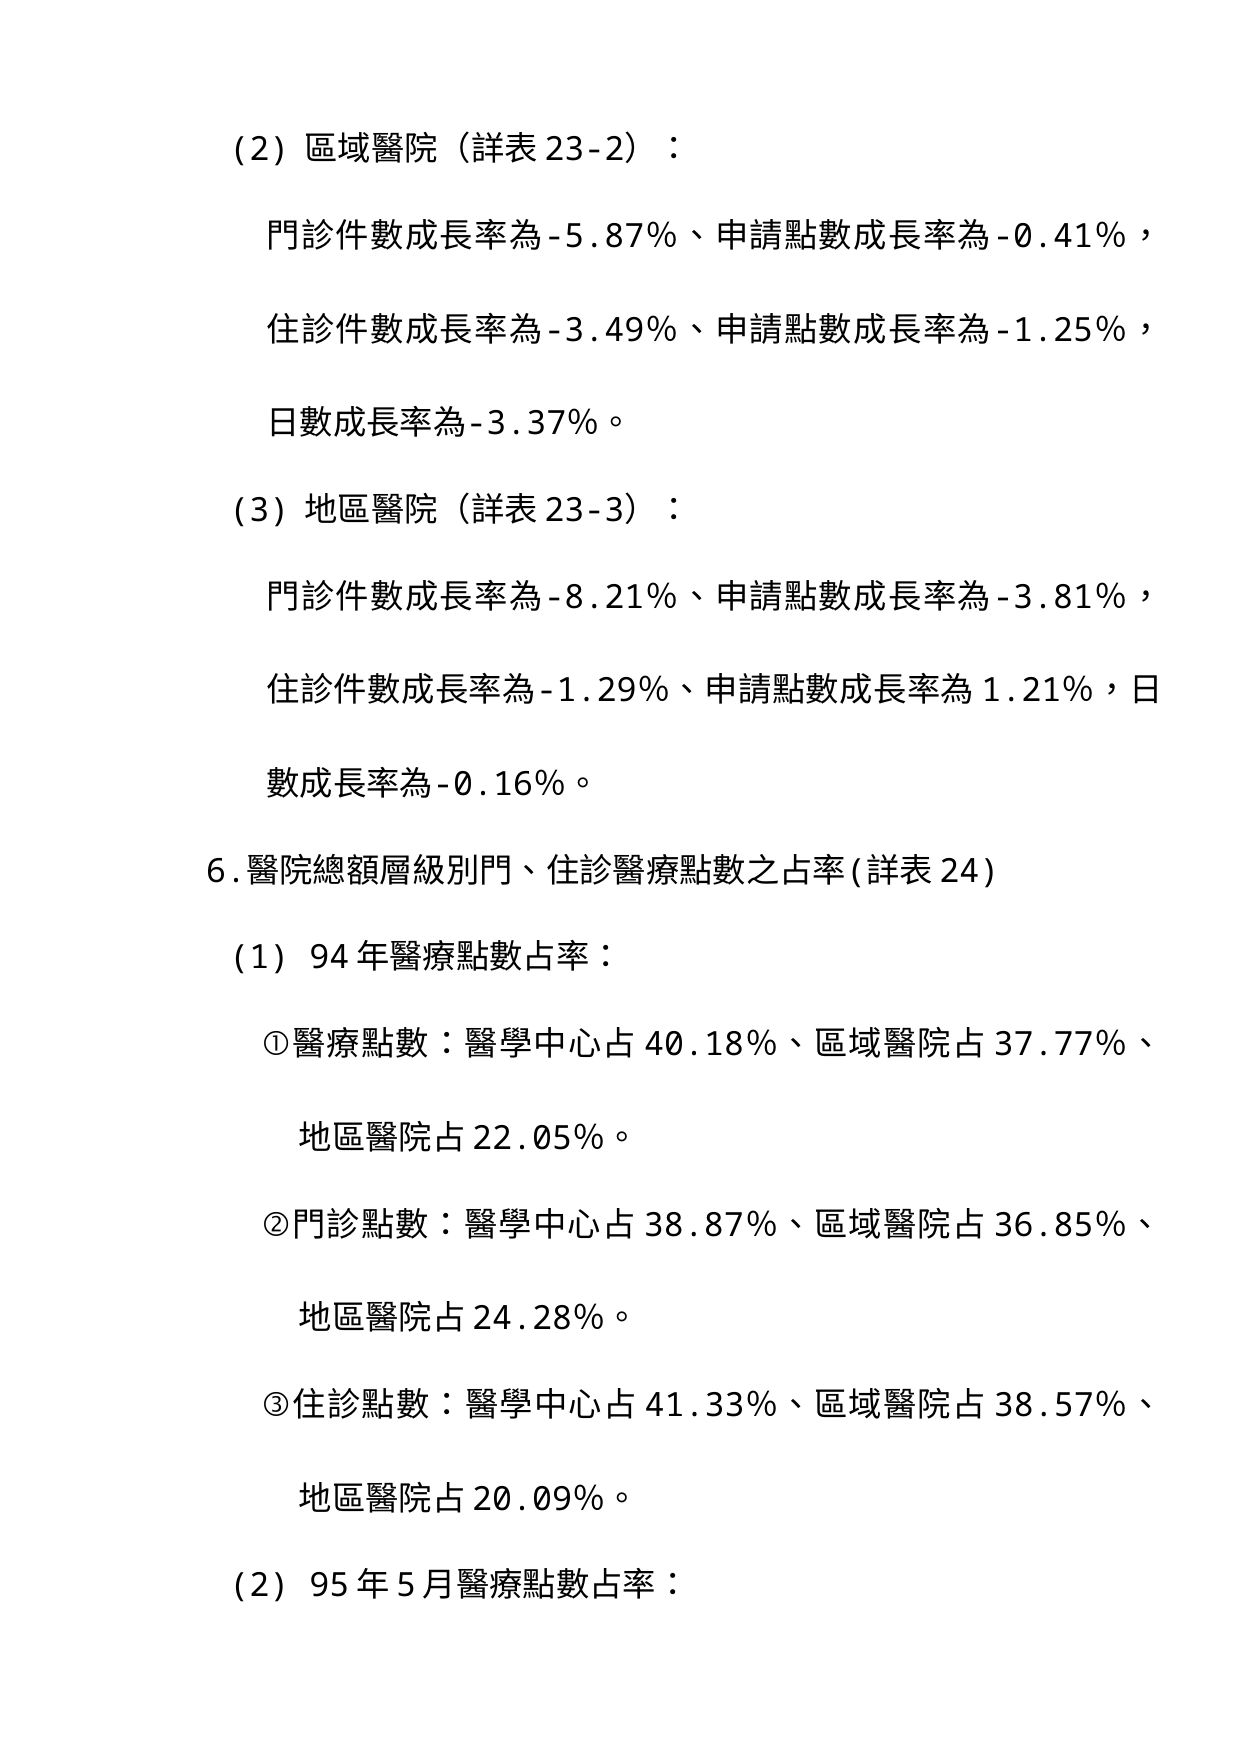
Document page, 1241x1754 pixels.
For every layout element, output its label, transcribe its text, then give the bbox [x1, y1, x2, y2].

text 門診件數成長率為-5.87％、申請點數成長率為-0.41％，住診件數成長率為-3.49％、申請點數成長率為-1.25％，日數成長率為-3.37％。 [266, 191, 1162, 441]
list 地區醫院（詳表23-3）： [229, 465, 1162, 528]
text 住診點數：醫學中心占41.33％、區域醫院占38.57％、地區醫院占20.09％。 [261, 1360, 1162, 1517]
text 門診點數：醫學中心占38.87％、區域醫院占36.85％、地區醫院占24.28％。 [261, 1180, 1162, 1336]
list 區域醫院（詳表23-2）： [229, 104, 1162, 167]
text 6.醫院總額層級別門、住診醫療點數之占率(詳表24) [206, 826, 1162, 889]
text 門診件數成長率為-8.21％、申請點數成長率為-3.81％，住診件數成長率為-1.29％、申請點數成長率為1.21％，日數成長率為-0.16％。 [266, 552, 1162, 802]
text (2) 95年5月醫療點數占率： [229, 1541, 1162, 1603]
text (1) 94年醫療點數占率： [229, 913, 1162, 975]
text 醫療點數：醫學中心占40.18％、區域醫院占37.77％、地區醫院占22.05％。 [261, 999, 1162, 1156]
